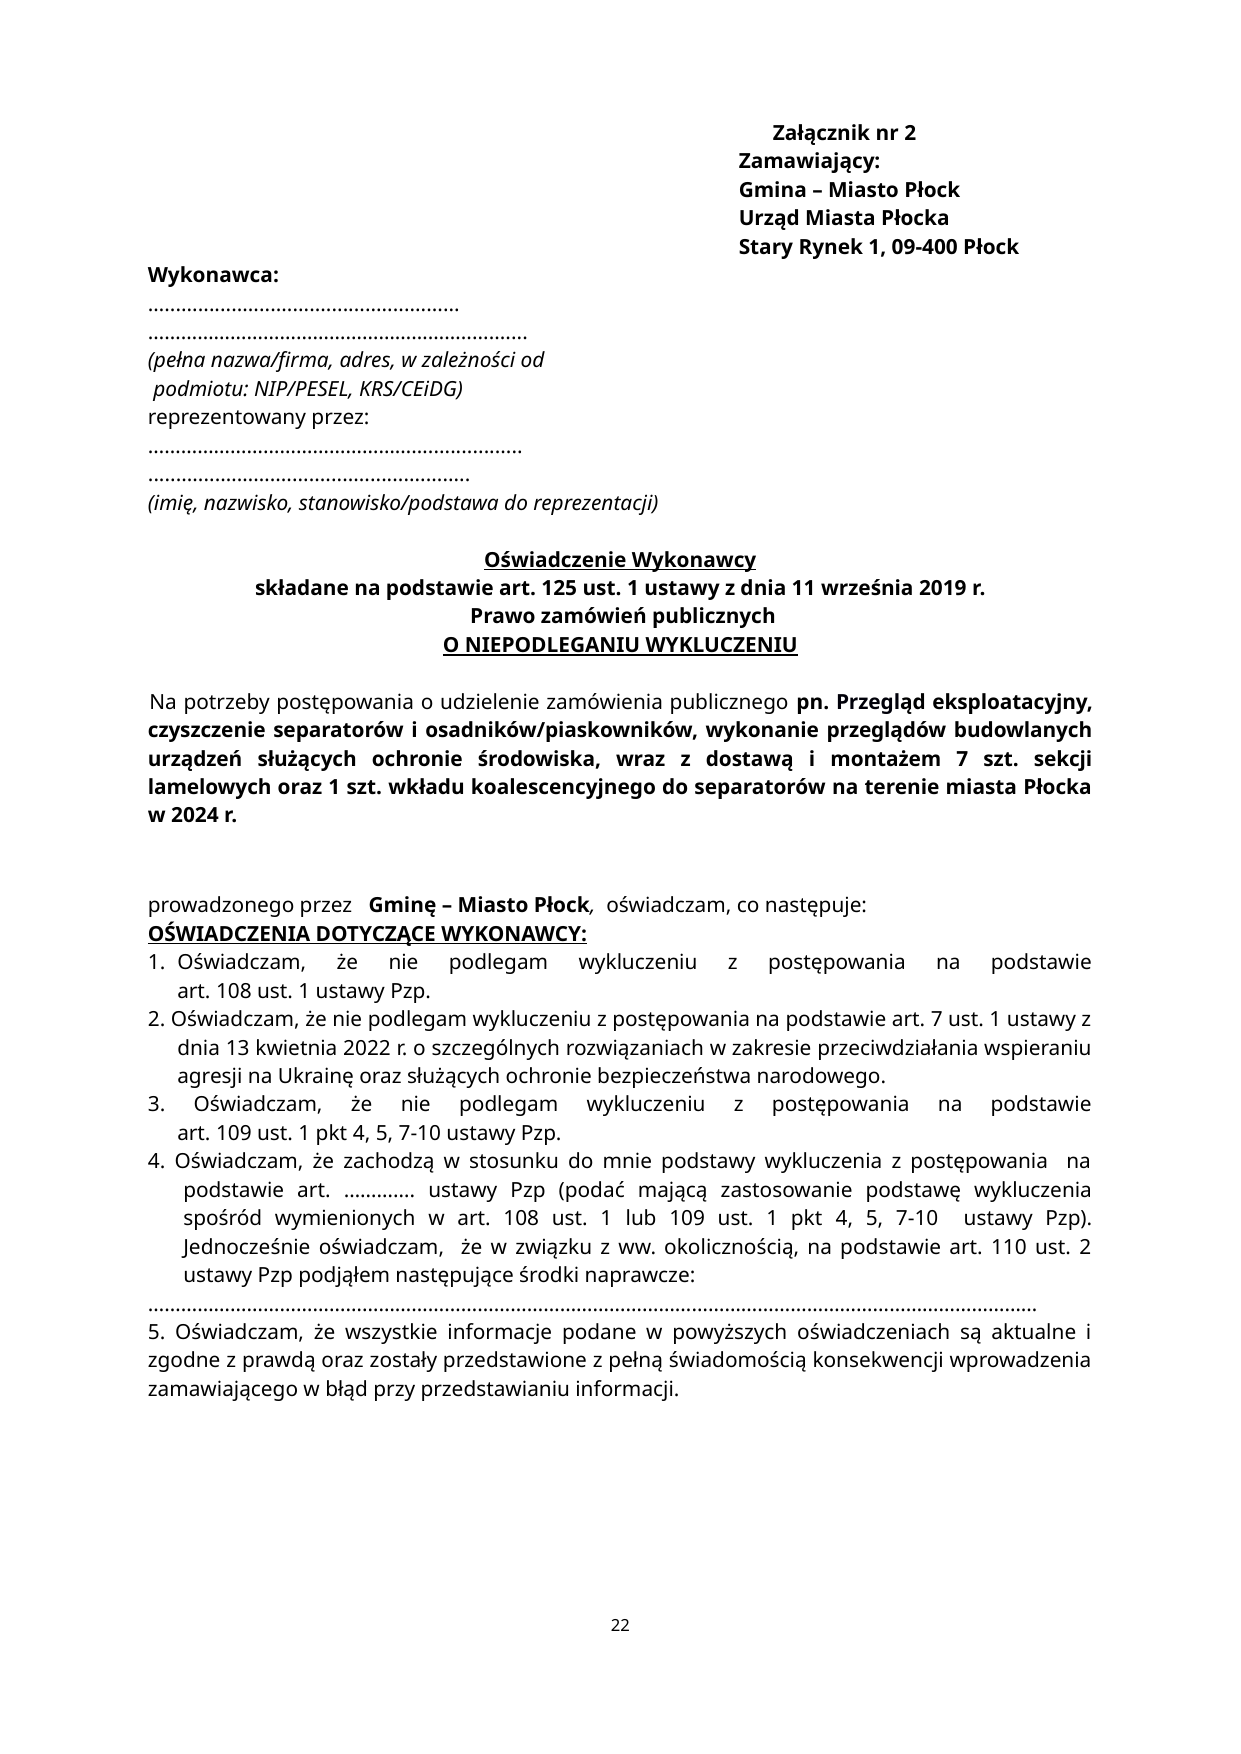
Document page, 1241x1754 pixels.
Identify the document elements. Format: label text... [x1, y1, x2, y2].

text OŚWIADCZENIA DOTYCZĄCE WYKONAWCY: [148, 919, 1093, 947]
text 3. Oświadczam, że nie podlegam wykluczeniu z postępowania na podstawie art. 109 ust. 1 pkt 4, 5, 7-10 ustawy Pzp. [148, 1089, 1093, 1146]
text reprezentowany przez: [148, 402, 1093, 431]
text składane na podstawie art. 125 ust. 1 ustawy z dnia 11 września 2019 r. [148, 573, 1093, 602]
text (imię, nazwisko, stanowisko/podstawa do reprezentacji) [148, 488, 1093, 516]
text Zamawiający: [148, 147, 1093, 175]
text 4. Oświadczam, że zachodzą w stosunku do mnie podstawy wykluczenia z postępowania na podstawie art. …………. ustawy Pzp (podać mającą zastosowanie podstawę wykluczenia spośród wymienionych w art. 108 ust. 1 lub 109 ust. 1 pkt 4, 5, 7-10 ustawy Pzp). Jednocześnie oświadczam, że w związku z ww. okolicznością, na podstawie art. 110 ust. 2 ustawy Pzp podjąłem następujące środki naprawcze: [148, 1146, 1093, 1289]
text .............……….................................... [148, 459, 1093, 488]
text Oświadczenie Wykonawcy [148, 545, 1093, 573]
text prowadzonego przez Gminę – Miasto Płock, oświadczam, co następuje: [148, 891, 1093, 919]
text 5. Oświadczam, że wszystkie informacje podane w powyższych oświadczeniach są aktualne i zgodne z prawdą oraz zostały przedstawione z pełną świadomością konsekwencji wprowadzenia zamawiającego w błąd przy przedstawianiu informacji. [148, 1317, 1093, 1402]
text Stary Rynek 1, 09-400 Płock [148, 232, 1093, 260]
text 1. Oświadczam, że nie podlegam wykluczeniu z postępowania na podstawie art. 108 ust. 1 ustawy Pzp. [148, 947, 1093, 1004]
text Prawo zamówień publicznych [148, 602, 1093, 630]
text Wykonawca: [148, 260, 1093, 289]
text Gmina – Miasto Płock [148, 175, 1093, 203]
text …………………………………………………............ [148, 317, 1093, 346]
text ……………………………………………………………………………………………………………………………………………… [148, 1289, 1093, 1317]
text …..................................................... [148, 289, 1093, 317]
text Urząd Miasta Płocka [148, 203, 1093, 232]
text ……………………………………………................. [148, 431, 1093, 459]
text (pełna nazwa/firma, adres, w zależności od [148, 346, 1093, 374]
text podmiotu: NIP/PESEL, KRS/CEiDG) [148, 374, 1093, 402]
text Załącznik nr 2 [148, 118, 1093, 147]
text 2. Oświadczam, że nie podlegam wykluczeniu z postępowania na podstawie art. 7 ust. 1 ustawy z dnia 13 kwietnia 2022 r. o szczególnych rozwiązaniach w zakresie przeciwdziałania wspieraniu agresji na Ukrainę oraz służących ochronie bezpieczeństwa narodowego. [148, 1004, 1093, 1089]
text Na potrzeby postępowania o udzielenie zamówienia publicznego pn. Przegląd eksploatacyjny, czyszczenie separatorów i osadników/piaskowników, wykonanie przeglądów budowlanych urządzeń służących ochronie środowiska, wraz z dostawą i montażem 7 szt. sekcji lamelowych oraz 1 szt. wkładu koalescencyjnego do separatorów na terenie miasta Płocka w 2024 r. [148, 687, 1093, 829]
text O NIEPODLEGANIU WYKLUCZENIU [148, 630, 1093, 658]
